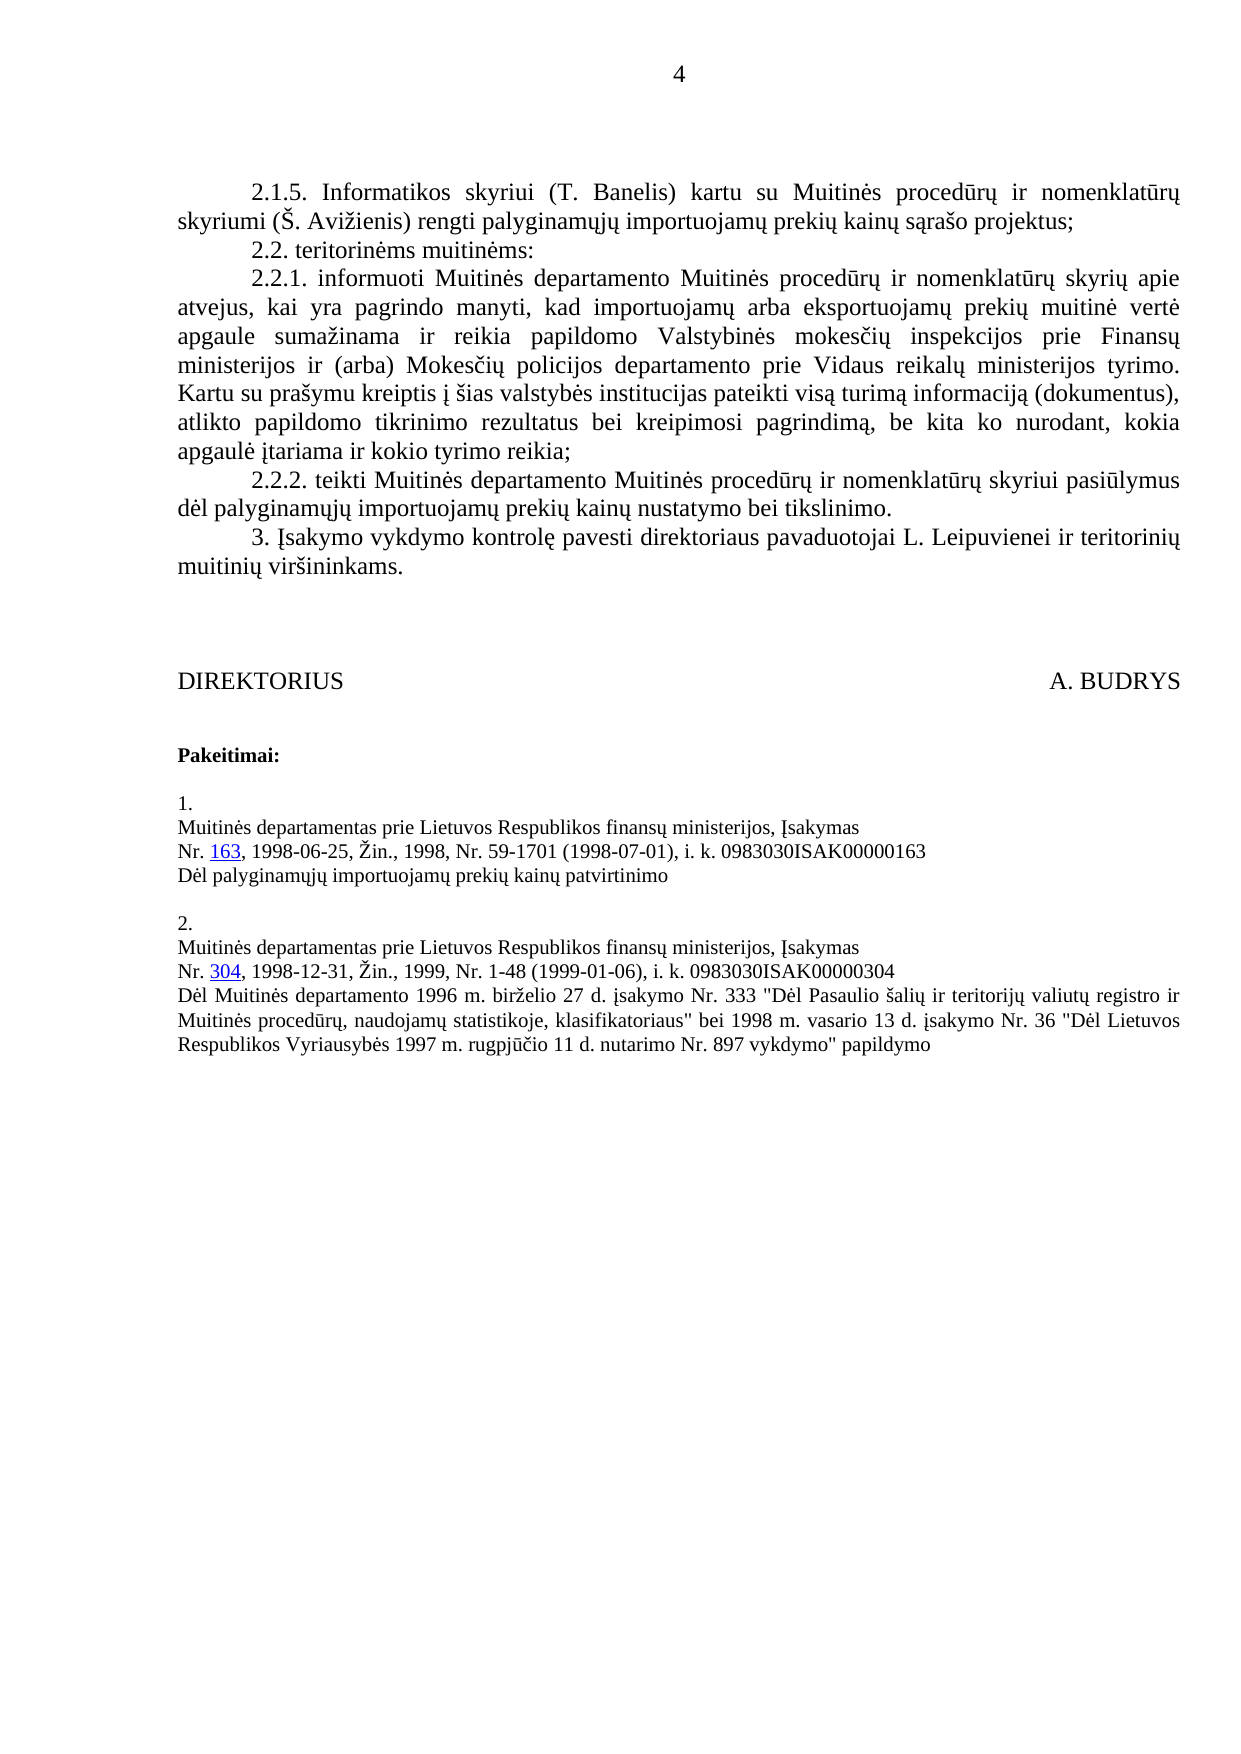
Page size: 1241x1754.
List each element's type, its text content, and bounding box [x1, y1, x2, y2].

text DIREKTORIUS A. BUDRYS [177, 666, 1181, 695]
text Nr. 304, 1998-12-31, Žin., 1999, Nr. 1-48 (1999-01-06), i. k. 0983030ISAK00000304 [177, 959, 1181, 983]
text 3. Įsakymo vykdymo kontrolę pavesti direktoriaus pavaduotojai L. Leipuvienei ir teritorinių muitinių viršininkams. [177, 522, 1181, 580]
text 2.2.1. informuoti Muitinės departamento Muitinės procedūrų ir nomenklatūrų skyrių apie atvejus, kai yra pagrindo manyti, kad importuojamų arba eksportuojamų prekių muitinė vertė apgaule sumažinama ir reikia papildomo Valstybinės mokesčių inspekcijos prie Finansų ministerijos ir (arba) Mokesčių policijos departamento prie Vidaus reikalų ministerijos tyrimo. Kartu su prašymu kreiptis į šias valstybės institucijas pateikti visą turimą informaciją (dokumentus), atlikto papildomo tikrinimo rezultatus bei kreipimosi pagrindimą, be kita ko nurodant, kokia apgaulė įtariama ir kokio tyrimo reikia; [177, 263, 1181, 465]
text 2. [177, 911, 1181, 935]
text Dėl Muitinės departamento 1996 m. birželio 27 d. įsakymo Nr. 333 "Dėl Pasaulio šalių ir teritorijų valiutų registro ir Muitinės procedūrų, naudojamų statistikoje, klasifikatoriaus" bei 1998 m. vasario 13 d. įsakymo Nr. 36 "Dėl Lietuvos Respublikos Vyriausybės 1997 m. rugpjūčio 11 d. nutarimo Nr. 897 vykdymo" papildymo [177, 983, 1181, 1056]
text Muitinės departamentas prie Lietuvos Respublikos finansų ministerijos, Įsakymas [177, 935, 1181, 959]
text 2.2. teritorinėms muitinėms: [177, 235, 1181, 263]
text Nr. 163, 1998-06-25, Žin., 1998, Nr. 59-1701 (1998-07-01), i. k. 0983030ISAK00000163 [177, 839, 1181, 863]
text 2.2.2. teikti Muitinės departamento Muitinės procedūrų ir nomenklatūrų skyriui pasiūlymus dėl palyginamųjų importuojamų prekių kainų nustatymo bei tikslinimo. [177, 465, 1181, 522]
text Dėl palyginamųjų importuojamų prekių kainų patvirtinimo [177, 863, 1181, 887]
text 1. [177, 791, 1181, 815]
text Muitinės departamentas prie Lietuvos Respublikos finansų ministerijos, Įsakymas [177, 815, 1181, 839]
text 2.1.5. Informatikos skyriui (T. Banelis) kartu su Muitinės procedūrų ir nomenklatūrų skyriumi (Š. Avižienis) rengti palyginamųjų importuojamų prekių kainų sąrašo projektus; [177, 177, 1181, 235]
text Pakeitimai: [177, 743, 1181, 767]
